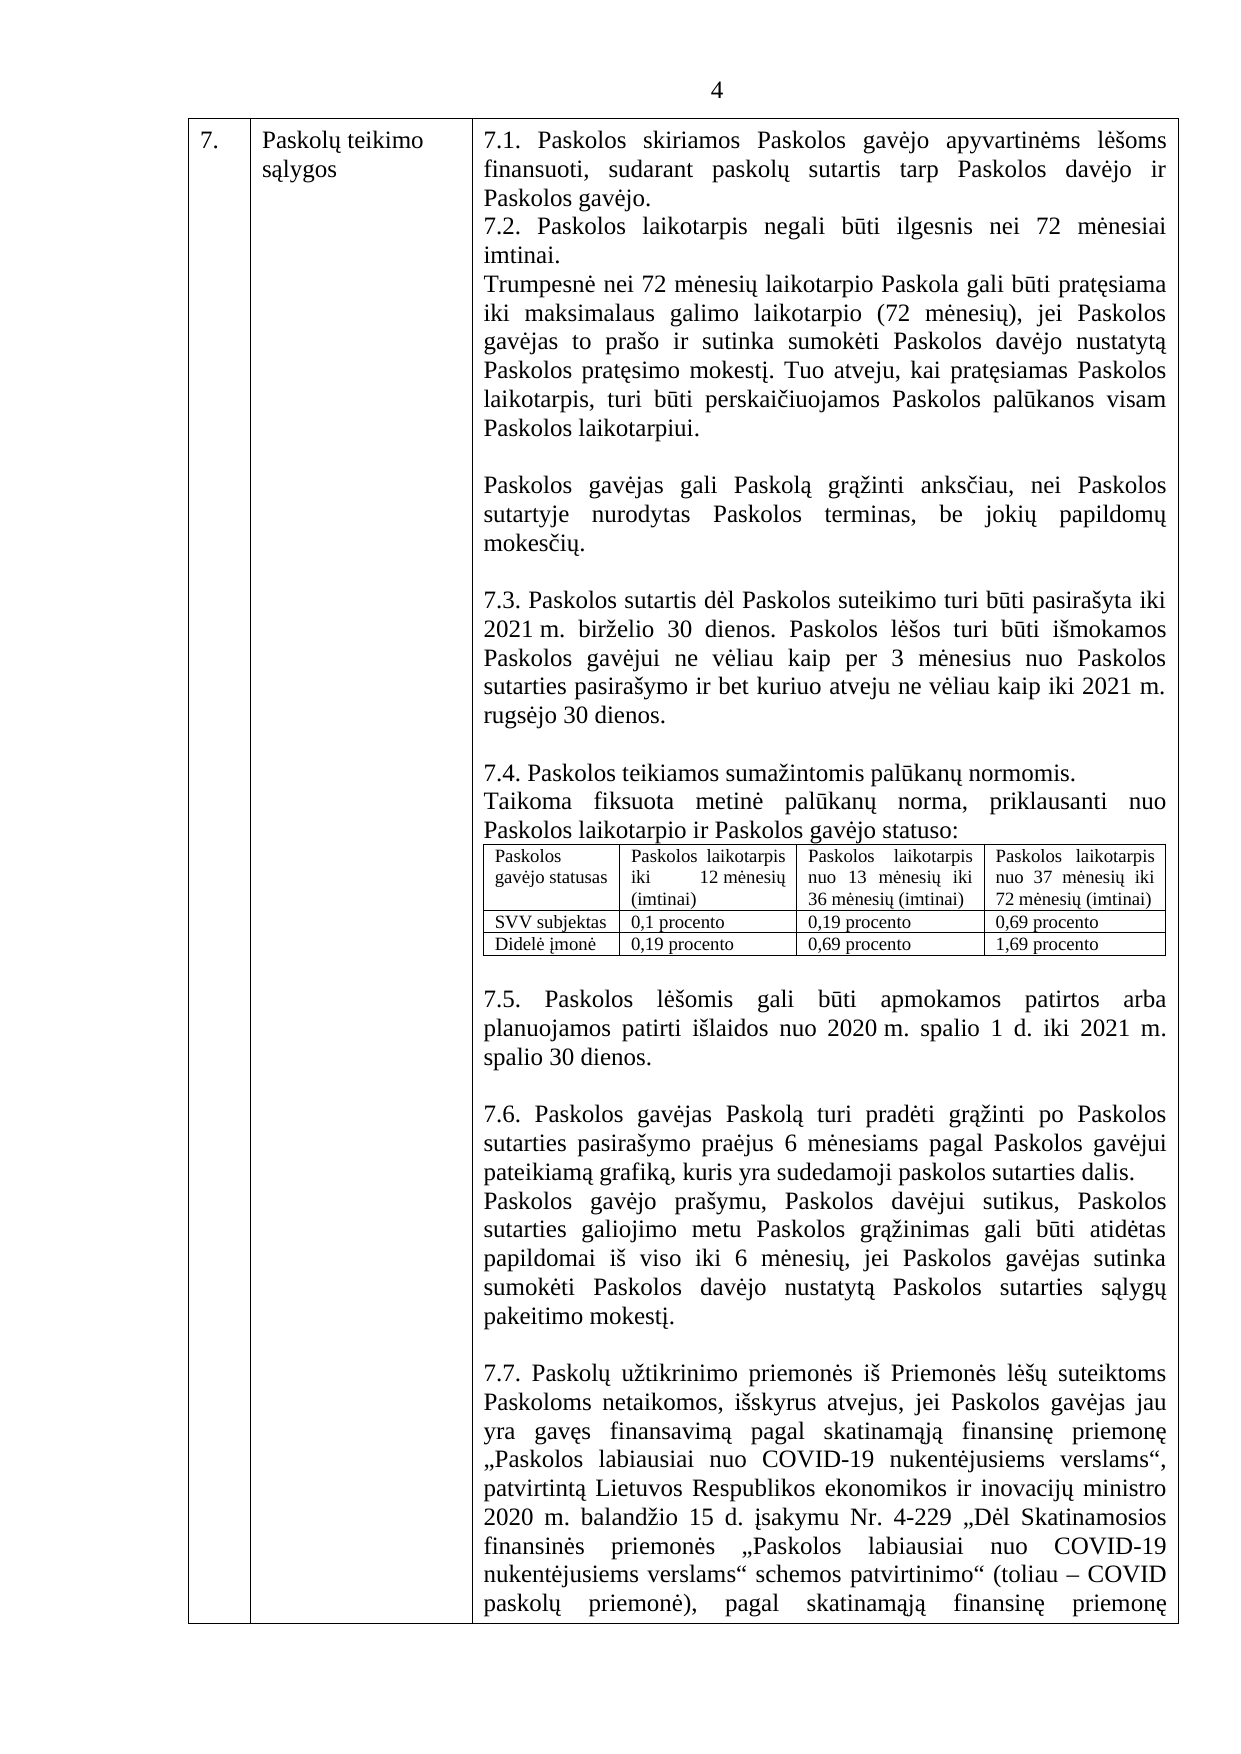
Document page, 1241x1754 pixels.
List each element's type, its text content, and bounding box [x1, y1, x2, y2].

table_cell 0,69 procento [797, 933, 984, 955]
table_cell 1,69 procento [985, 933, 1165, 955]
table_cell 0,19 procento [620, 933, 796, 955]
table_header Paskolos laikotarpis nuo 37 mėnesių iki 72 mėnesių (imtinai) [985, 845, 1165, 909]
table_header Paskolos laikotarpis nuo 13 mėnesių iki 36 mėnesių (imtinai) [797, 845, 984, 909]
table_cell Didelė įmonė [484, 933, 619, 955]
table_cell SVV subjektas [484, 911, 619, 932]
table_cell 7. [189, 119, 250, 1623]
table_header Paskolos laikotarpis iki 12 mėnesių (imtinai) [620, 845, 796, 909]
table_cell 7.1. Paskolos skiriamos Paskolos gavėjo apyvartinėms lėšoms finansuoti, sudarant paskolų sutartis tarp Paskolos davėjo ir Paskolos gavėjo. 7.2. Paskolos laikotarpis negali būti ilgesnis nei 72 mėnesiai imtinai. Trumpesnė nei 72 mėnesių laikotarpio Paskola gali būti pratęsiama iki maksimalaus galimo laikotarpio (72 mėnesių), jei Paskolos gavėjas to prašo ir sutinka sumokėti Paskolos davėjo nustatytą Paskolos pratęsimo mokestį. Tuo atveju, kai pratęsiamas Paskolos laikotarpis, turi būti perskaičiuojamos Paskolos palūkanos visam Paskolos laikotarpiui. Paskolos gavėjas gali Paskolą grąžinti anksčiau, nei Paskolos sutartyje nurodytas Paskolos terminas, be jokių papildomų mokesčių. 7.3. Paskolos sutartis dėl Paskolos suteikimo turi būti pasirašyta iki 2021 m. birželio 30 dienos. Paskolos lėšos turi būti išmokamos Paskolos gavėjui ne vėliau kaip per 3 mėnesius nuo Paskolos sutarties pasirašymo ir bet kuriuo atveju ne vėliau kaip iki 2021 m. rugsėjo 30 dienos. 7.4. Paskolos teikiamos sumažintomis palūkanų normomis. Taikoma fiksuota metinė palūkanų norma, priklausanti nuo Paskolos laikotarpio ir Paskolos gavėjo statuso: 7.5. Paskolos lėšomis gali būti apmokamos patirtos arba planuojamos patirti išlaidos nuo 2020 m. spalio 1 d. iki 2021 m. spalio 30 dienos. 7.6. Paskolos gavėjas Paskolą turi pradėti grąžinti po Paskolos sutarties pasirašymo praėjus 6 mėnesiams pagal Paskolos gavėjui pateikiamą grafiką, kuris yra sudedamoji paskolos sutarties dalis. Paskolos gavėjo prašymu, Paskolos davėjui sutikus, Paskolos sutarties galiojimo metu Paskolos grąžinimas gali būti atidėtas papildomai iš viso iki 6 mėnesių, jei Paskolos gavėjas sutinka sumokėti Paskolos davėjo nustatytą Paskolos sutarties sąlygų pakeitimo mokestį. 7.7. Paskolų užtikrinimo priemonės iš Priemonės lėšų suteiktoms Paskoloms netaikomos, išskyrus atvejus, jei Paskolos gavėjas jau yra gavęs finansavimą pagal skatinamąją finansinę priemonę „Paskolos labiausiai nuo COVID-19 nukentėjusiems verslams“, patvirtintą Lietuvos Respublikos ekonomikos ir inovacijų ministro 2020 m. balandžio 15 d. įsakymu Nr. 4-229 „Dėl Skatinamosios finansinės priemonės „Paskolos labiausiai nuo COVID-19 nukentėjusiems verslams“ schemos patvirtinimo“ (toliau – COVID paskolų priemonė), pagal skatinamąją finansinę priemonę [473, 119, 1178, 1623]
table_cell 0,19 procento [797, 911, 984, 932]
table_cell 0,1 procento [620, 911, 796, 932]
table_cell 0,69 procento [985, 911, 1165, 932]
table_cell Paskolų teikimo sąlygos [251, 119, 472, 1623]
table_header Paskolos gavėjo statusas [484, 845, 619, 909]
